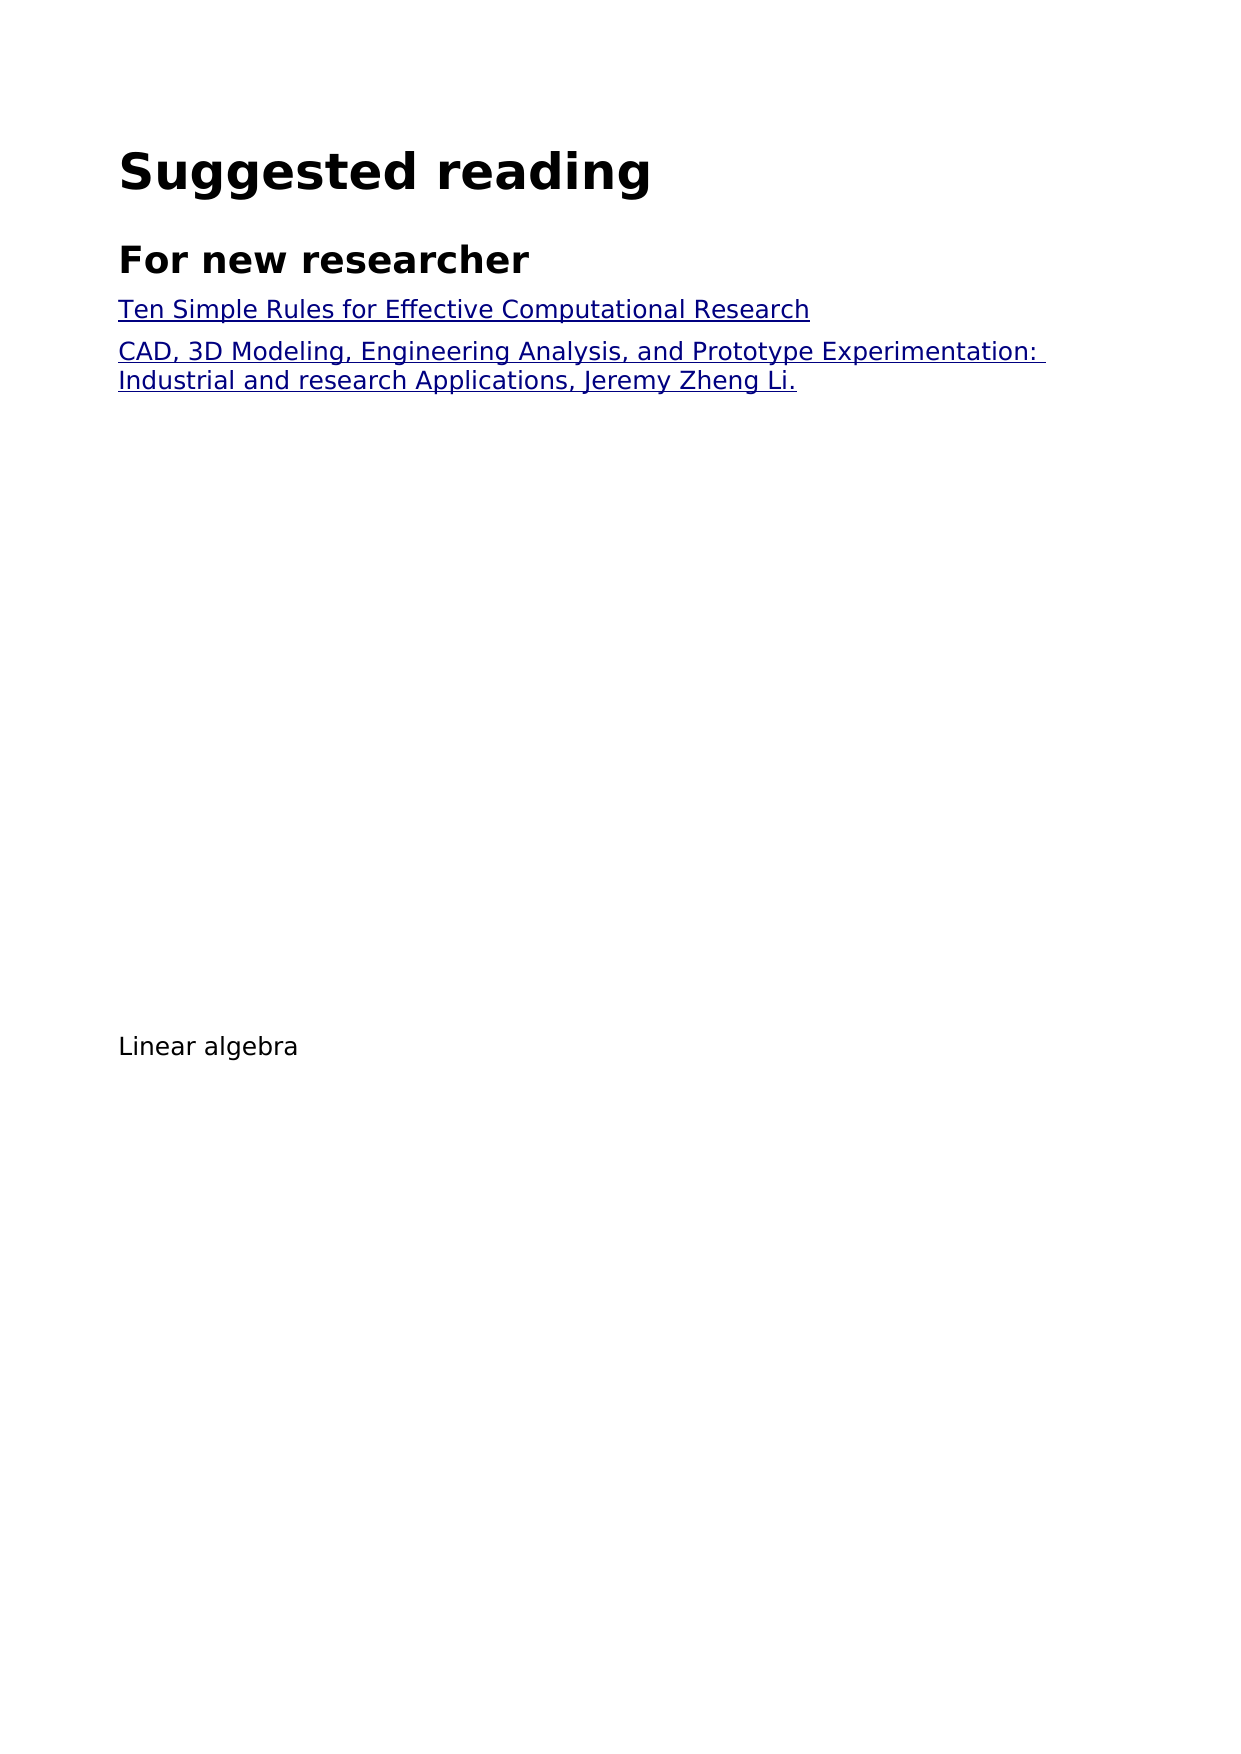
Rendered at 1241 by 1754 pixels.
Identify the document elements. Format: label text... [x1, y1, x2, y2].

text Ten Simple Rules for Effective Computational Research [118, 295, 1122, 324]
subtitle For new researcher [118, 239, 1122, 282]
subtitle Suggested reading [118, 143, 1122, 201]
text Linear algebra [118, 407, 1122, 1062]
text CAD, 3D Modeling, Engineering Analysis, and Prototype Experimentation: Industrial and research Applications, Jeremy Zheng Li. [118, 337, 1122, 395]
